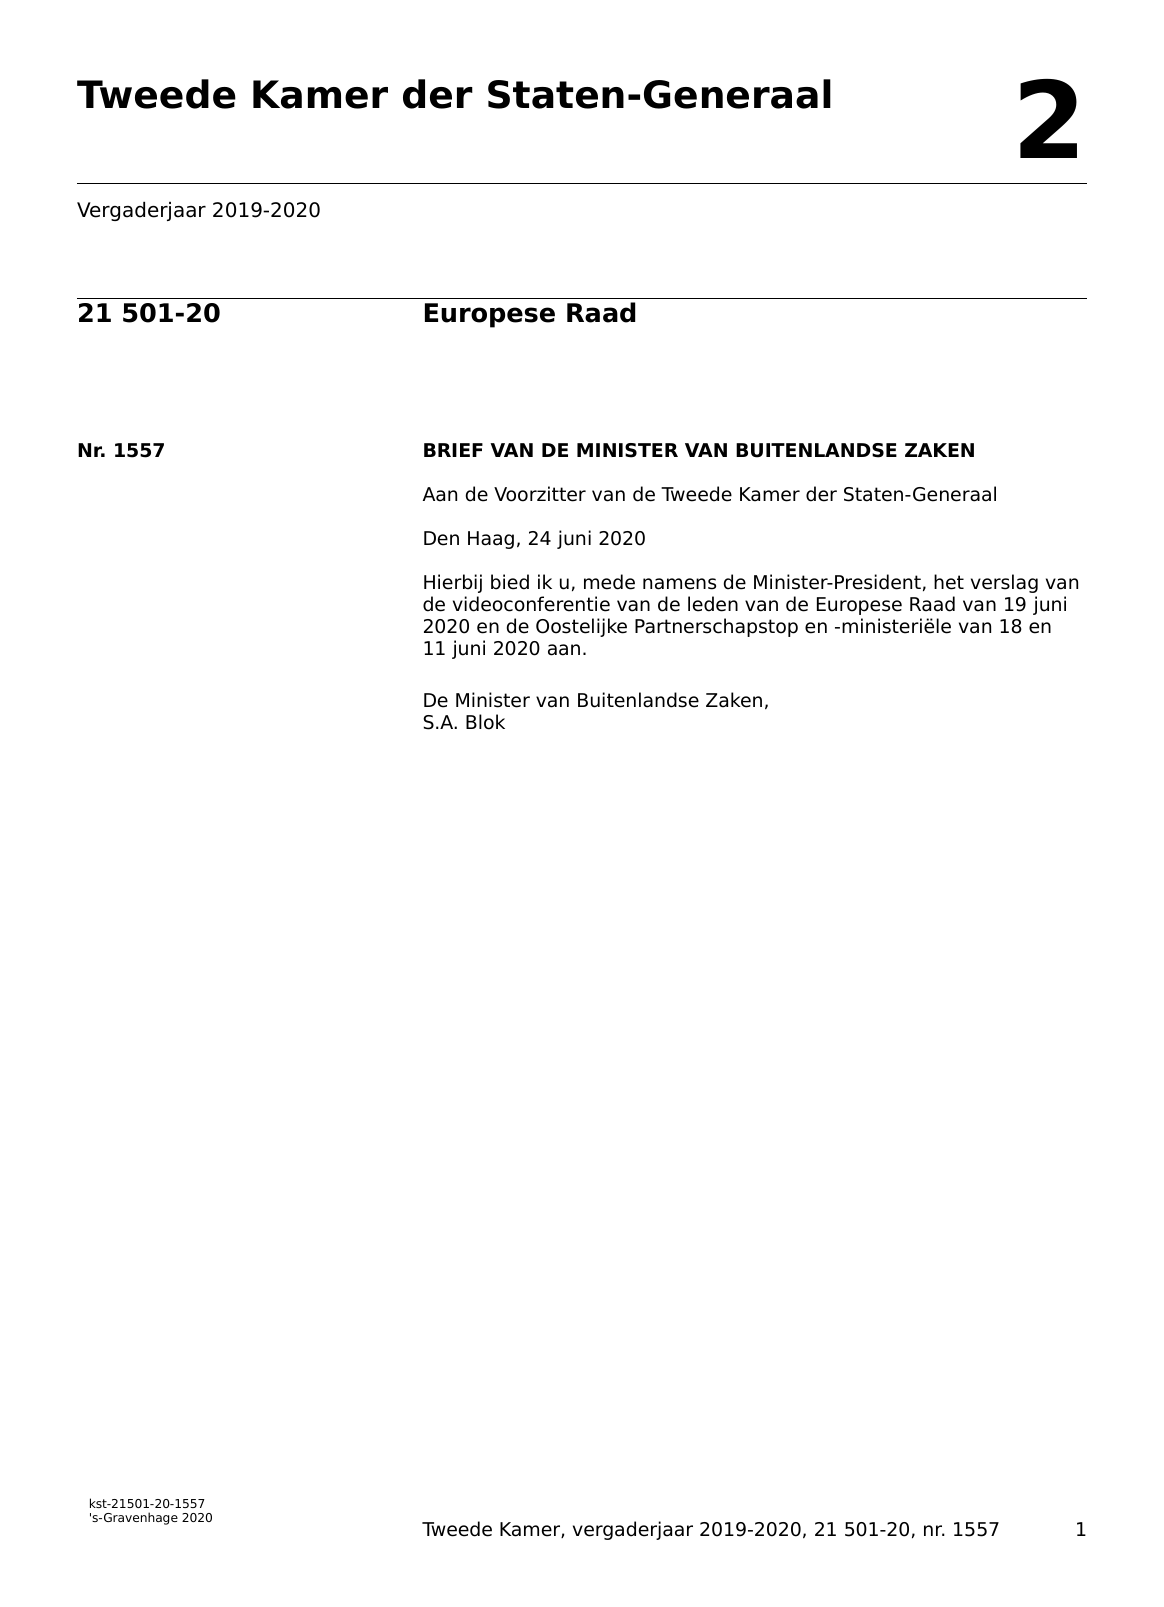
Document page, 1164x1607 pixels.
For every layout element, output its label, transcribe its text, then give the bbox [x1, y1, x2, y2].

subtitle 21 501-20 Europese Raad [77, 299, 1087, 329]
text Hierbij bied ik u, mede namens de Minister-President, het verslag van de videoconferentie van de leden van de Europese Raad van 19 juni 2020 en de Oostelijke Partnerschapstop en -ministeriële van 18 en 11 juni 2020 aan. [422, 572, 1087, 660]
text De Minister van Buitenlandse Zaken, S.A. Blok [422, 690, 1087, 734]
table_cell Vergaderjaar 2019-2020 [77, 184, 1087, 298]
text kst-21501-20-1557 [88, 1497, 323, 1511]
text Den Haag, 24 juni 2020 [422, 528, 1087, 550]
text Aan de Voorzitter van de Tweede Kamer der Staten-Generaal [422, 484, 1087, 506]
table_header 2 [886, 59, 1087, 183]
subtitle Nr. 1557 BRIEF VAN DE MINISTER VAN BUITENLANDSE ZAKEN [77, 440, 1087, 462]
table_header Tweede Kamer der Staten-Generaal [77, 59, 886, 183]
text 's-Gravenhage 2020 [88, 1511, 323, 1525]
